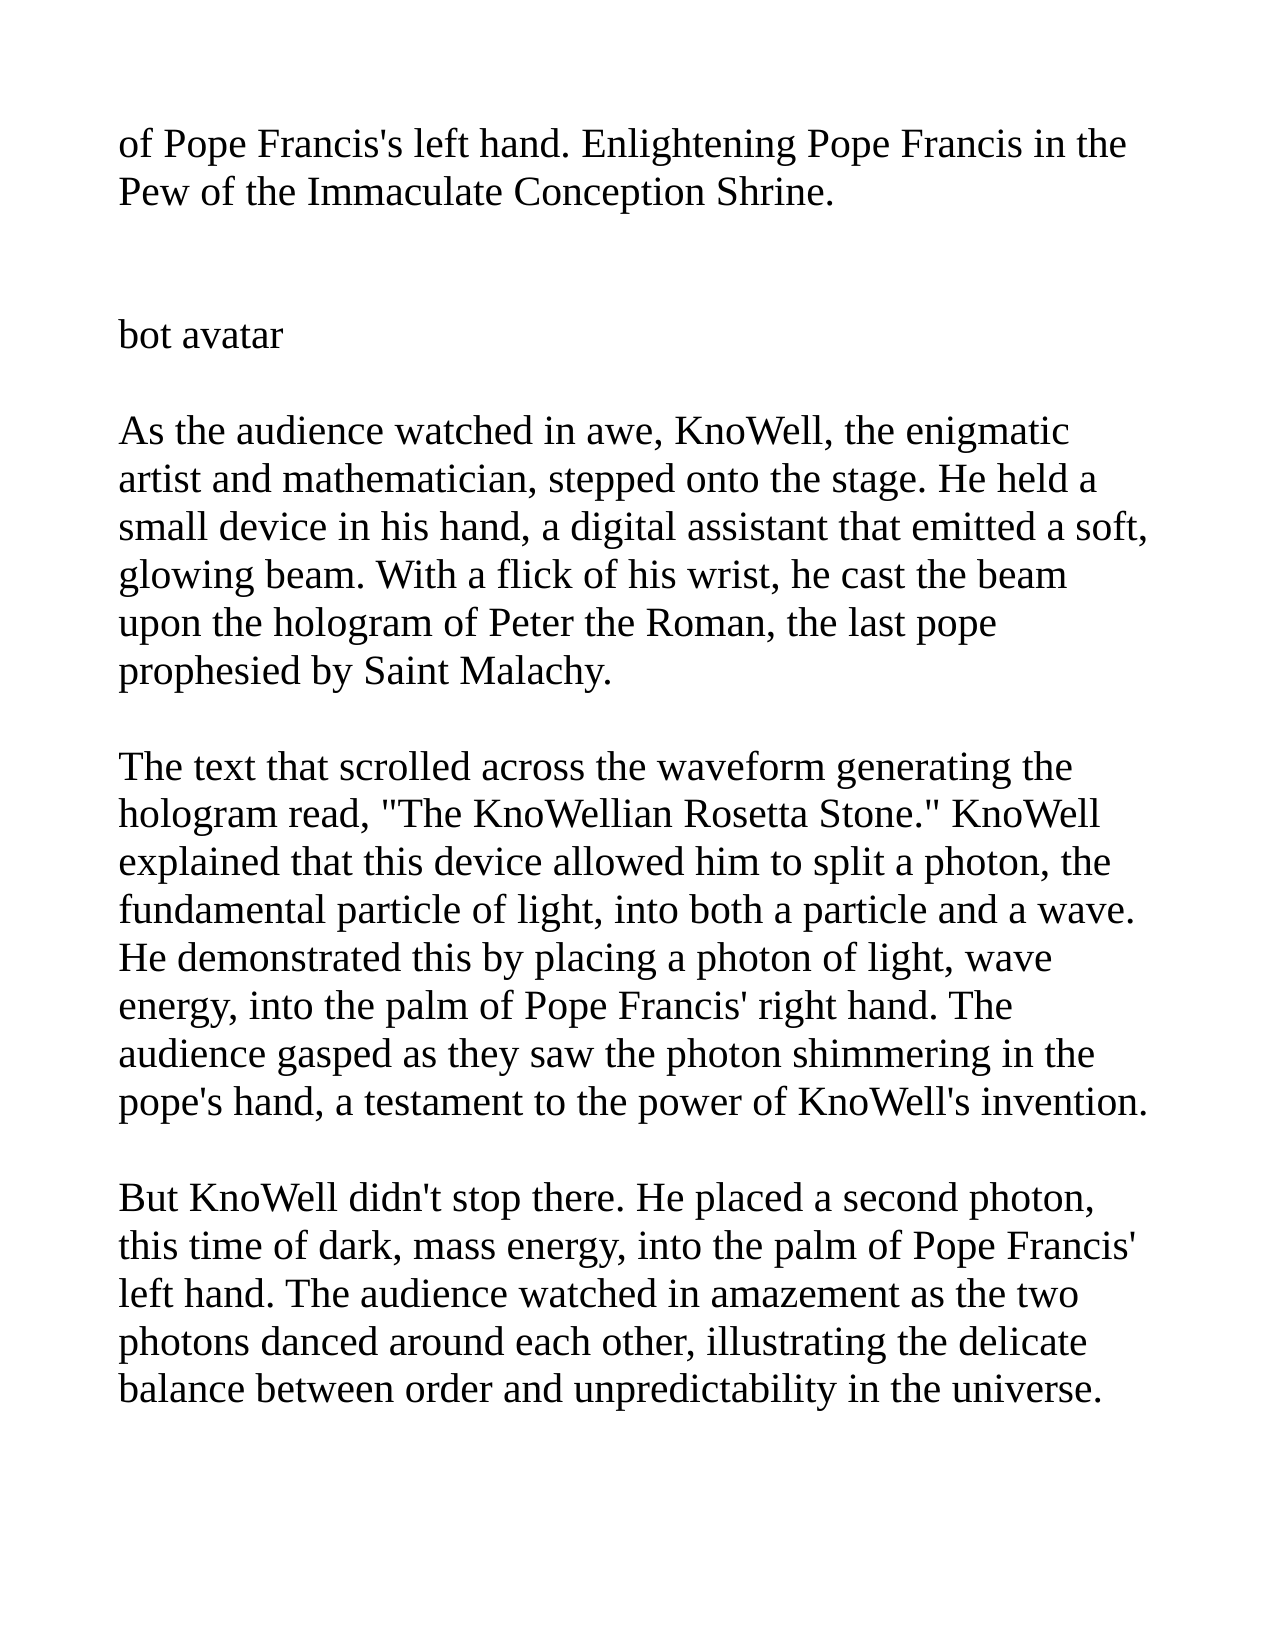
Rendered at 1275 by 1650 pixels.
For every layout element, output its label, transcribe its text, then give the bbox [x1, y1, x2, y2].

text The text that scrolled across the waveform generating the hologram read, "The KnoWellian Rosetta Stone." KnoWell explained that this device allowed him to split a photon, the fundamental particle of light, into both a particle and a wave. He demonstrated this by placing a photon of light, wave energy, into the palm of Pope Francis' right hand. The audience gasped as they saw the photon shimmering in the pope's hand, a testament to the power of KnoWell's invention. [118, 741, 1157, 1124]
text of Pope Francis's left hand. Enlightening Pope Francis in the Pew of the Immaculate Conception Shrine. [118, 118, 1157, 214]
text bot avatar [118, 310, 1157, 358]
text As the audience watched in awe, KnoWell, the enigmatic artist and mathematician, stepped onto the stage. He held a small device in his hand, a digital assistant that emitted a soft, glowing beam. With a flick of his wrist, he cast the beam upon the hologram of Peter the Roman, the last pope prophesied by Saint Malachy. [118, 406, 1157, 693]
text But KnoWell didn't stop there. He placed a second photon, this time of dark, mass energy, into the palm of Pope Francis' left hand. The audience watched in amazement as the two photons danced around each other, illustrating the delicate balance between order and unpredictability in the universe. [118, 1172, 1157, 1412]
